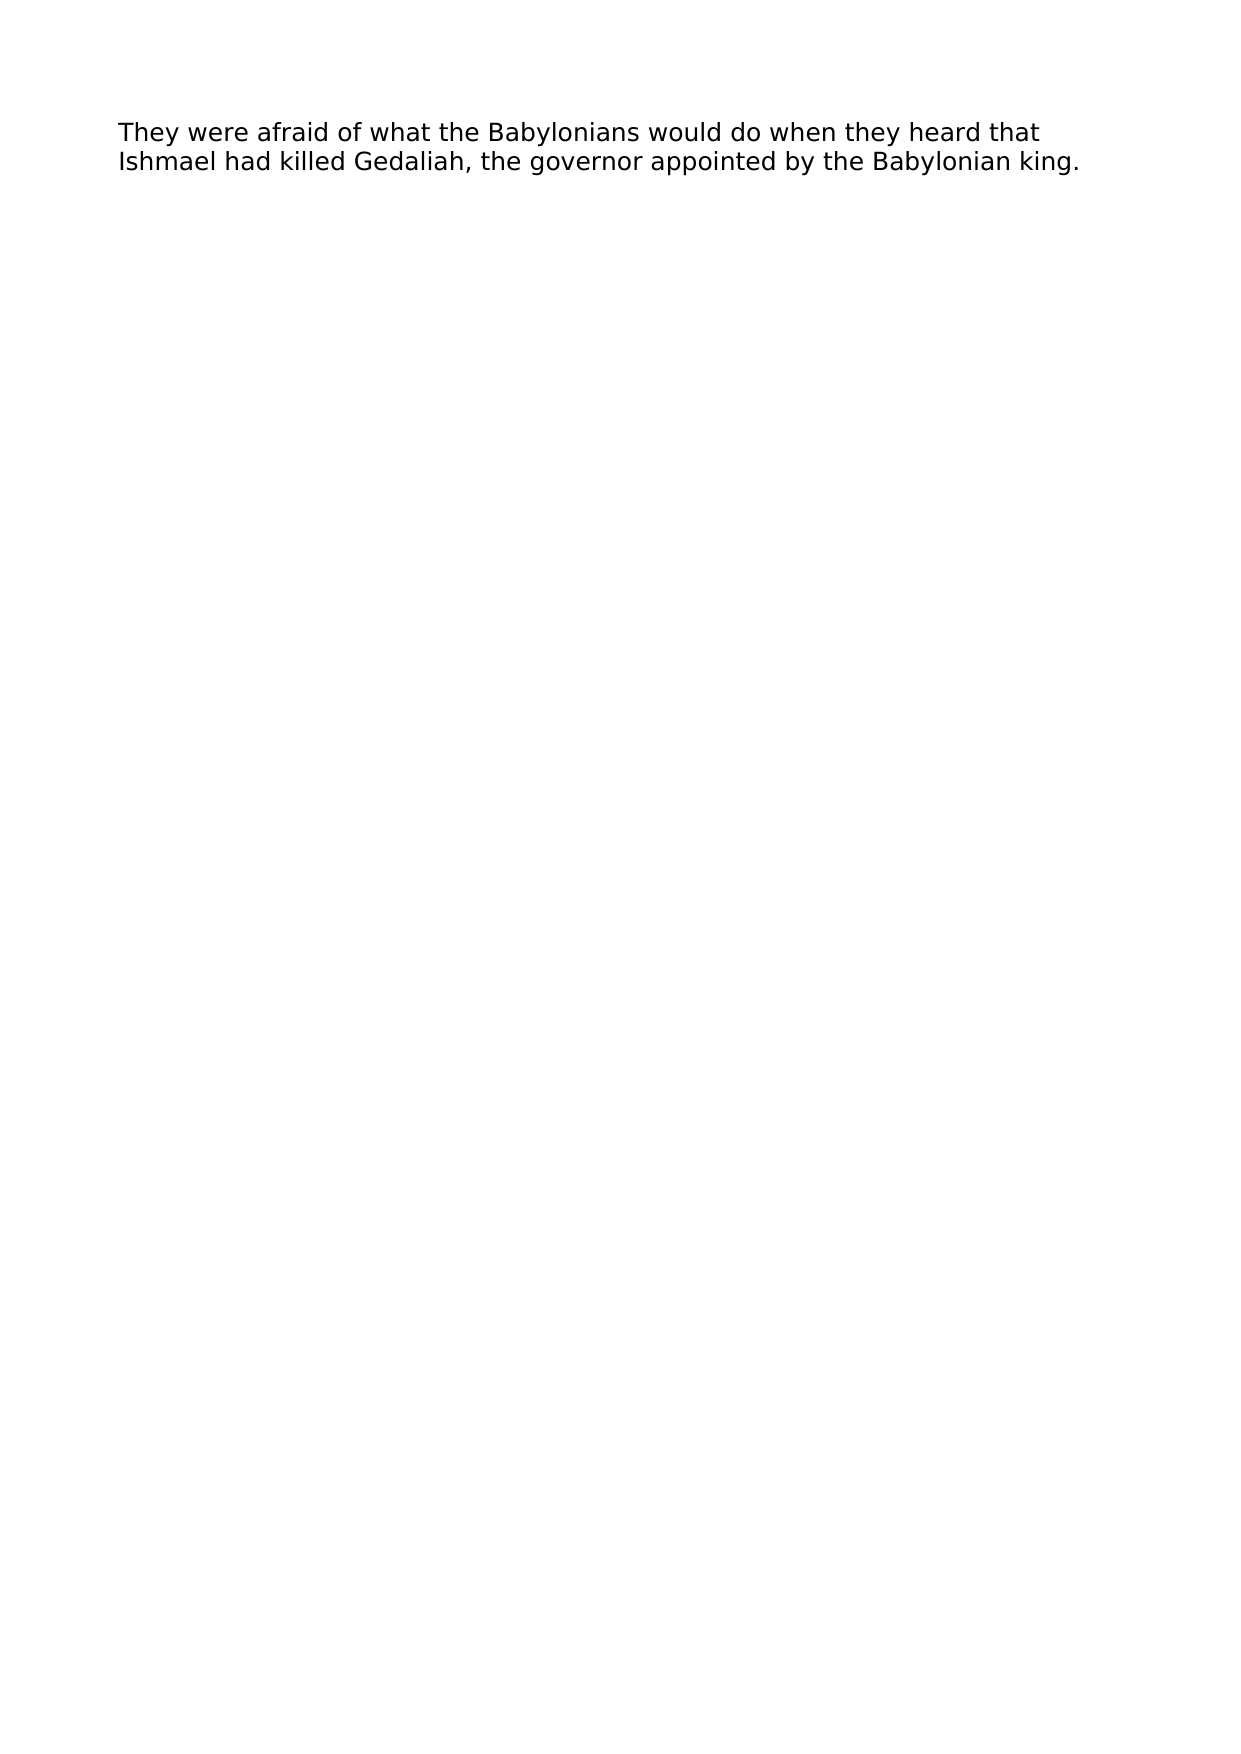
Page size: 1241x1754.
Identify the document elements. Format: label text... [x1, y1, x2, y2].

text They were afraid of what the Babylonians would do when they heard that Ishmael had killed Gedaliah, the governor appointed by the Babylonian king. [118, 118, 1122, 176]
